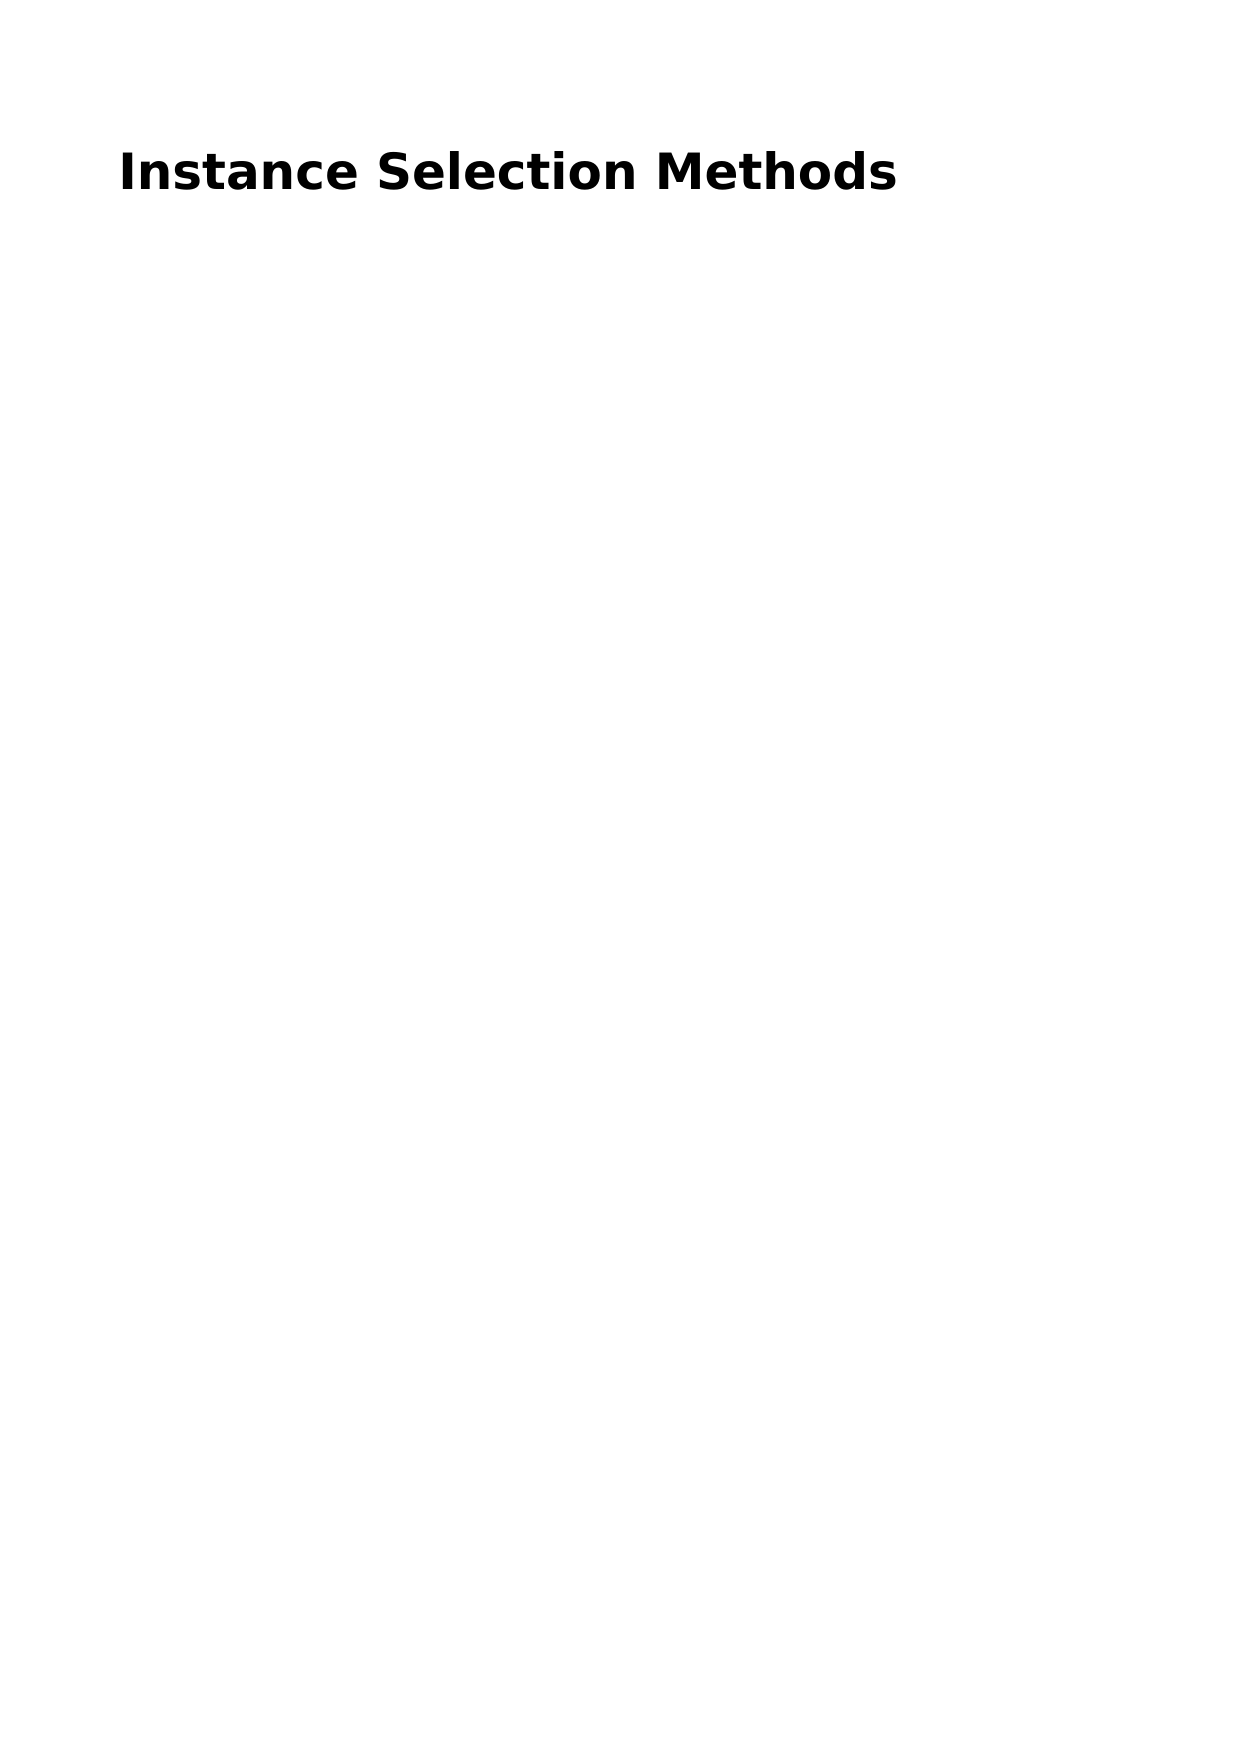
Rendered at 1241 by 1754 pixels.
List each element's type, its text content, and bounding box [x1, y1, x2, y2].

subtitle Instance Selection Methods [118, 143, 1122, 201]
